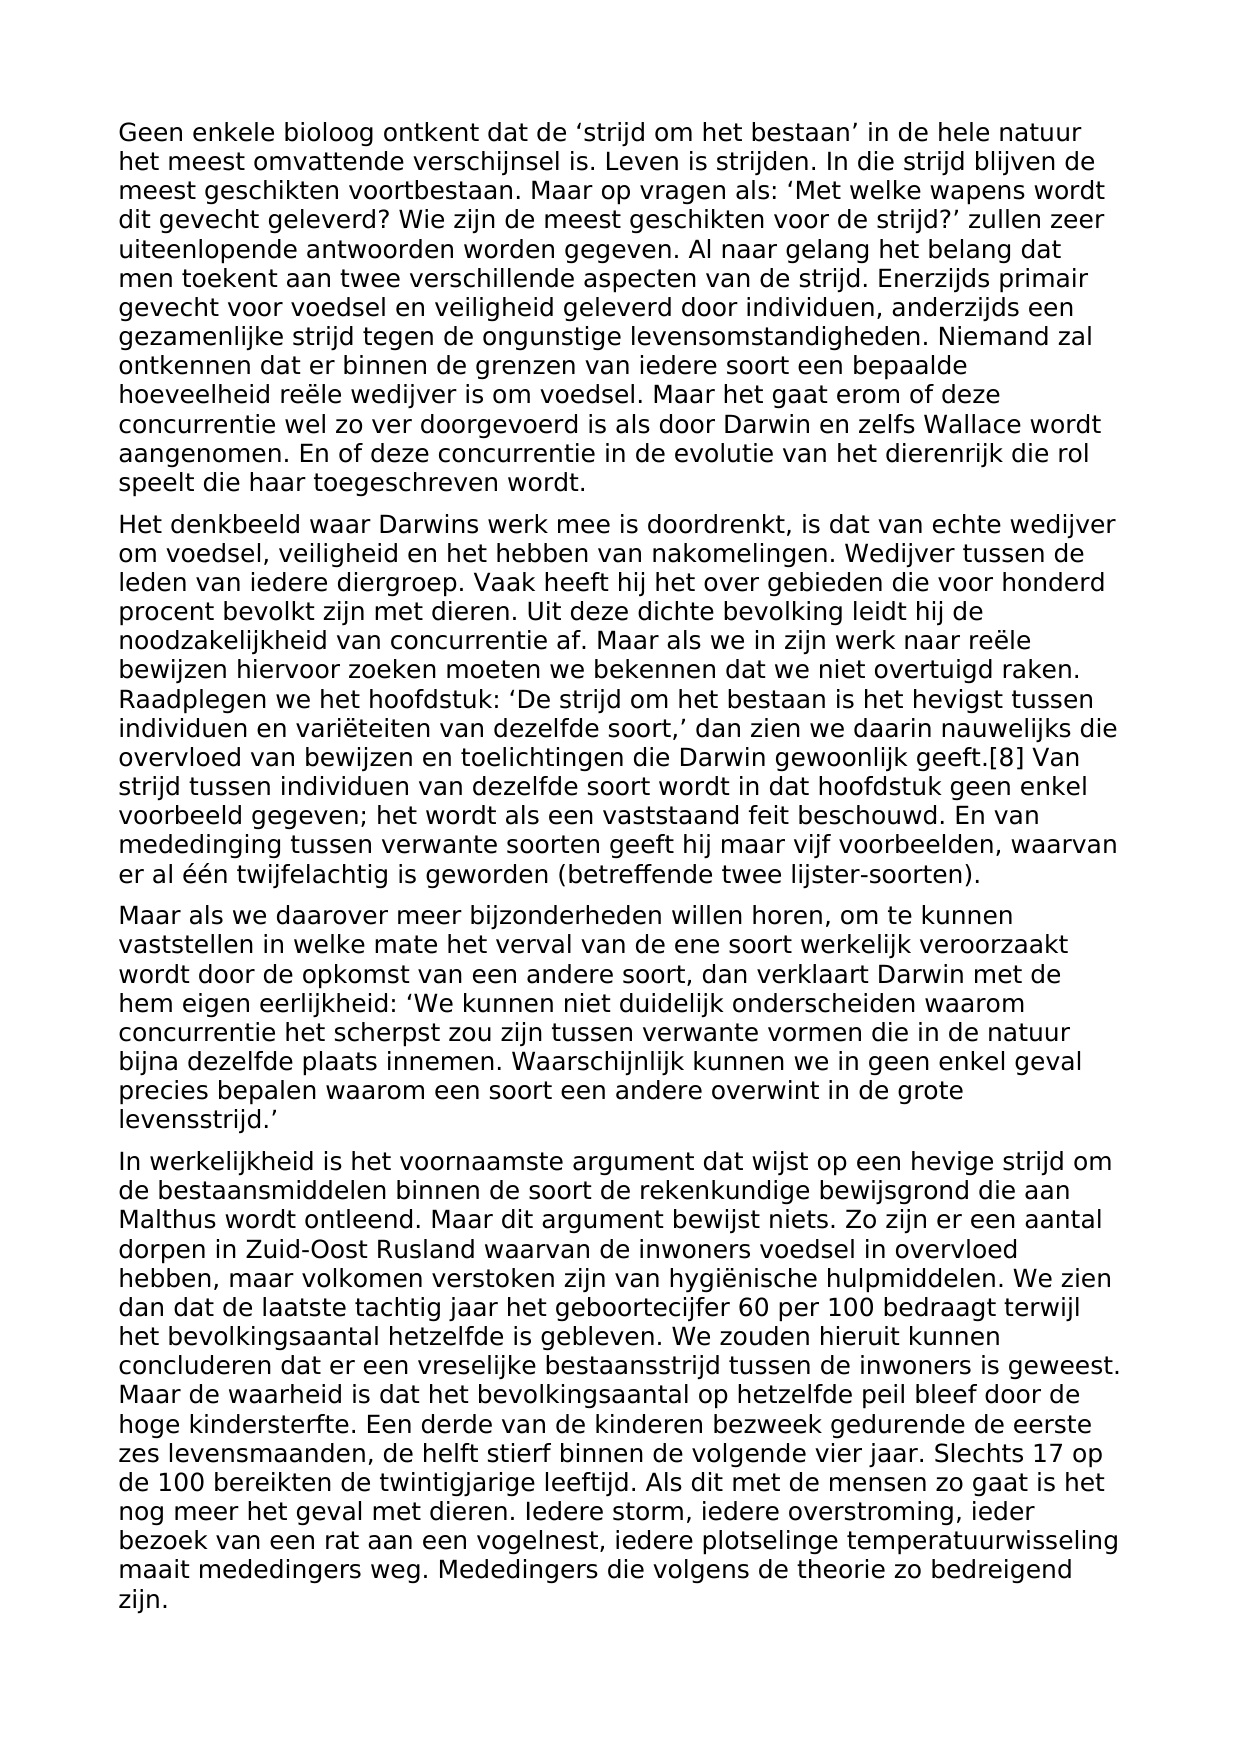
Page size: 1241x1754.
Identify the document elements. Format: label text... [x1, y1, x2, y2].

text In werkelijkheid is het voornaamste argument dat wijst op een hevige strijd om de bestaansmiddelen binnen de soort de rekenkundige bewijsgrond die aan Malthus wordt ontleend. Maar dit argument bewijst niets. Zo zijn er een aantal dorpen in Zuid-Oost Rusland waarvan de inwoners voedsel in overvloed hebben, maar volkomen verstoken zijn van hygiënische hulpmiddelen. We zien dan dat de laatste tachtig jaar het geboortecijfer 60 per 100 bedraagt terwijl het bevolkingsaantal hetzelfde is gebleven. We zouden hieruit kunnen concluderen dat er een vreselijke bestaansstrijd tussen de inwoners is geweest. Maar de waarheid is dat het bevolkingsaantal op hetzelfde peil bleef door de hoge kindersterfte. Een derde van de kinderen bezweek gedurende de eerste zes levensmaanden, de helft stierf binnen de volgende vier jaar. Slechts 17 op de 100 bereikten de twintigjarige leeftijd. Als dit met de mensen zo gaat is het nog meer het geval met dieren. Iedere storm, iedere overstroming, ieder bezoek van een rat aan een vogelnest, iedere plotselinge temperatuurwisseling maait mededingers weg. Mededingers die volgens de theorie zo bedreigend zijn. [118, 1147, 1122, 1614]
text Maar als we daarover meer bijzonderheden willen horen, om te kunnen vaststellen in welke mate het verval van de ene soort werkelijk veroorzaakt wordt door de opkomst van een andere soort, dan verklaart Darwin met de hem eigen eerlijkheid: ‘We kunnen niet duidelijk onderscheiden waarom concurrentie het scherpst zou zijn tussen verwante vormen die in de natuur bijna dezelfde plaats innemen. Waarschijnlijk kunnen we in geen enkel geval precies bepalen waarom een soort een andere overwint in de grote levensstrijd.’ [118, 901, 1122, 1135]
text Geen enkele bioloog ontkent dat de ‘strijd om het bestaan’ in de hele natuur het meest omvattende verschijnsel is. Leven is strijden. In die strijd blijven de meest geschikten voortbestaan. Maar op vragen als: ‘Met welke wapens wordt dit gevecht geleverd? Wie zijn de meest geschikten voor de strijd?’ zullen zeer uiteenlopende antwoorden worden gegeven. Al naar gelang het belang dat men toekent aan twee verschillende aspecten van de strijd. Enerzijds primair gevecht voor voedsel en veiligheid geleverd door individuen, anderzijds een gezamenlijke strijd tegen de ongunstige levensomstandigheden. Niemand zal ontkennen dat er binnen de grenzen van iedere soort een bepaalde hoeveelheid reële wedijver is om voedsel. Maar het gaat erom of deze concurrentie wel zo ver doorgevoerd is als door Darwin en zelfs Wallace wordt aangenomen. En of deze concurrentie in de evolutie van het dierenrijk die rol speelt die haar toegeschreven wordt. [118, 118, 1122, 497]
text Het denkbeeld waar Darwins werk mee is doordrenkt, is dat van echte wedijver om voedsel, veiligheid en het hebben van nakomelingen. Wedijver tussen de leden van iedere diergroep. Vaak heeft hij het over gebieden die voor honderd procent bevolkt zijn met dieren. Uit deze dichte bevolking leidt hij de noodzakelijkheid van concurrentie af. Maar als we in zijn werk naar reële bewijzen hiervoor zoeken moeten we bekennen dat we niet overtuigd raken. Raadplegen we het hoofdstuk: ‘De strijd om het bestaan is het hevigst tussen individuen en variëteiten van dezelfde soort,’ dan zien we daarin nauwelijks die overvloed van bewijzen en toelichtingen die Darwin gewoonlijk geeft.[8] Van strijd tussen individuen van dezelfde soort wordt in dat hoofdstuk geen enkel voorbeeld gegeven; het wordt als een vaststaand feit beschouwd. En van mededinging tussen verwante soorten geeft hij maar vijf voorbeelden, waarvan er al één twijfelachtig is geworden (betreffende twee lijster-soorten). [118, 510, 1122, 889]
